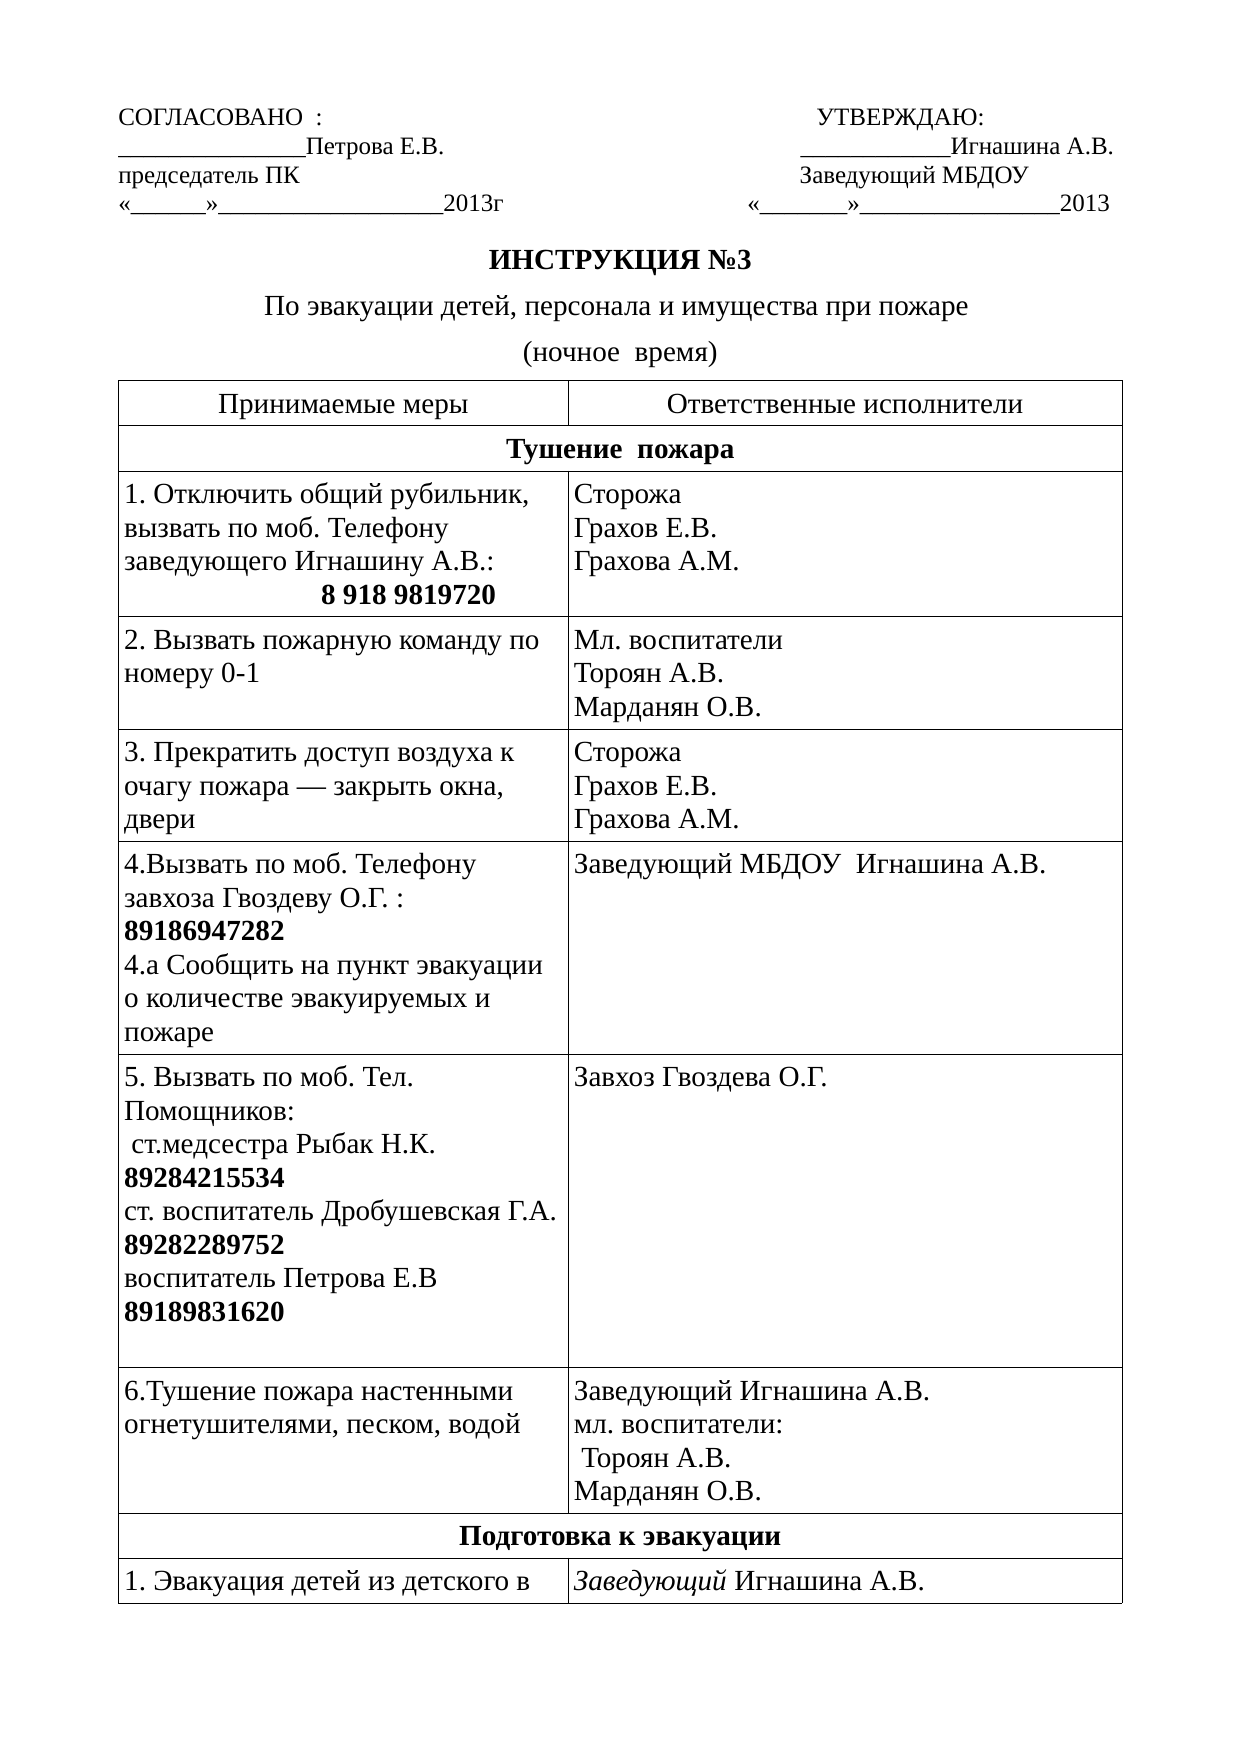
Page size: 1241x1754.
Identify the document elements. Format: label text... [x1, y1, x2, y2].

table_cell Сторожа Грахов Е.В. Грахова А.М. [569, 730, 1122, 841]
table_cell Сторожа Грахов Е.В. Грахова А.М. [569, 472, 1122, 616]
table_cell Подготовка к эвакуации [119, 1514, 1122, 1558]
table_cell Заведующий Игнашина А.В. мл. воспитатели: Тороян А.В. Марданян О.В. [569, 1368, 1122, 1513]
table_cell 3. Прекратить доступ воздуха к очагу пожара — закрыть окна, двери [119, 730, 568, 841]
table_cell 1. Отключить общий рубильник, вызвать по моб. Телефону заведующего Игнашину А.В.: 8 918 9819720 [119, 472, 568, 616]
table_cell 1. Эвакуация детей из детского в [119, 1559, 568, 1603]
subtitle ИНСТРУКЦИЯ №3 [118, 242, 1122, 276]
table_cell Заведующий МБДОУ Игнашина А.В. [569, 842, 1122, 1053]
text _______________Петрова Е.В. ____________Игнашина А.В. [118, 131, 1122, 160]
table_cell 4.Вызвать по моб. Телефону завхоза Гвоздеву О.Г. : 89186947282 4.а Сообщить на пункт эвакуации о количестве эвакуируемых и пожаре [119, 842, 568, 1053]
table_cell Заведующий Игнашина А.В. [569, 1559, 1122, 1603]
table_cell Мл. воспитатели Тороян А.В. Марданян О.В. [569, 617, 1122, 728]
table_header Принимаемые меры [119, 381, 568, 425]
table_cell 6.Тушение пожара настенными огнетушителями, песком, водой [119, 1368, 568, 1513]
text председатель ПК Заведующий МБДОУ [118, 160, 1122, 188]
table_cell Тушение пожара [119, 426, 1122, 471]
table_cell Завхоз Гвоздева О.Г. [569, 1055, 1122, 1367]
text По эвакуации детей, персонала и имущества при пожаре [118, 288, 1122, 322]
table_header Ответственные исполнители [569, 381, 1122, 425]
table_cell 5. Вызвать по моб. Тел. Помощников: ст.медсестра Рыбак Н.К. 89284215534 ст. воспитатель Дробушевская Г.А. 89282289752 воспитатель Петрова Е.В 89189831620 [119, 1055, 568, 1367]
text (ночное время) [118, 334, 1122, 368]
text СОГЛАСОВАНО : УТВЕРЖДАЮ: [118, 102, 1122, 131]
text «______»__________________2013г «_______»________________2013 [118, 188, 1122, 217]
table_cell 2. Вызвать пожарную команду по номеру 0-1 [119, 617, 568, 728]
